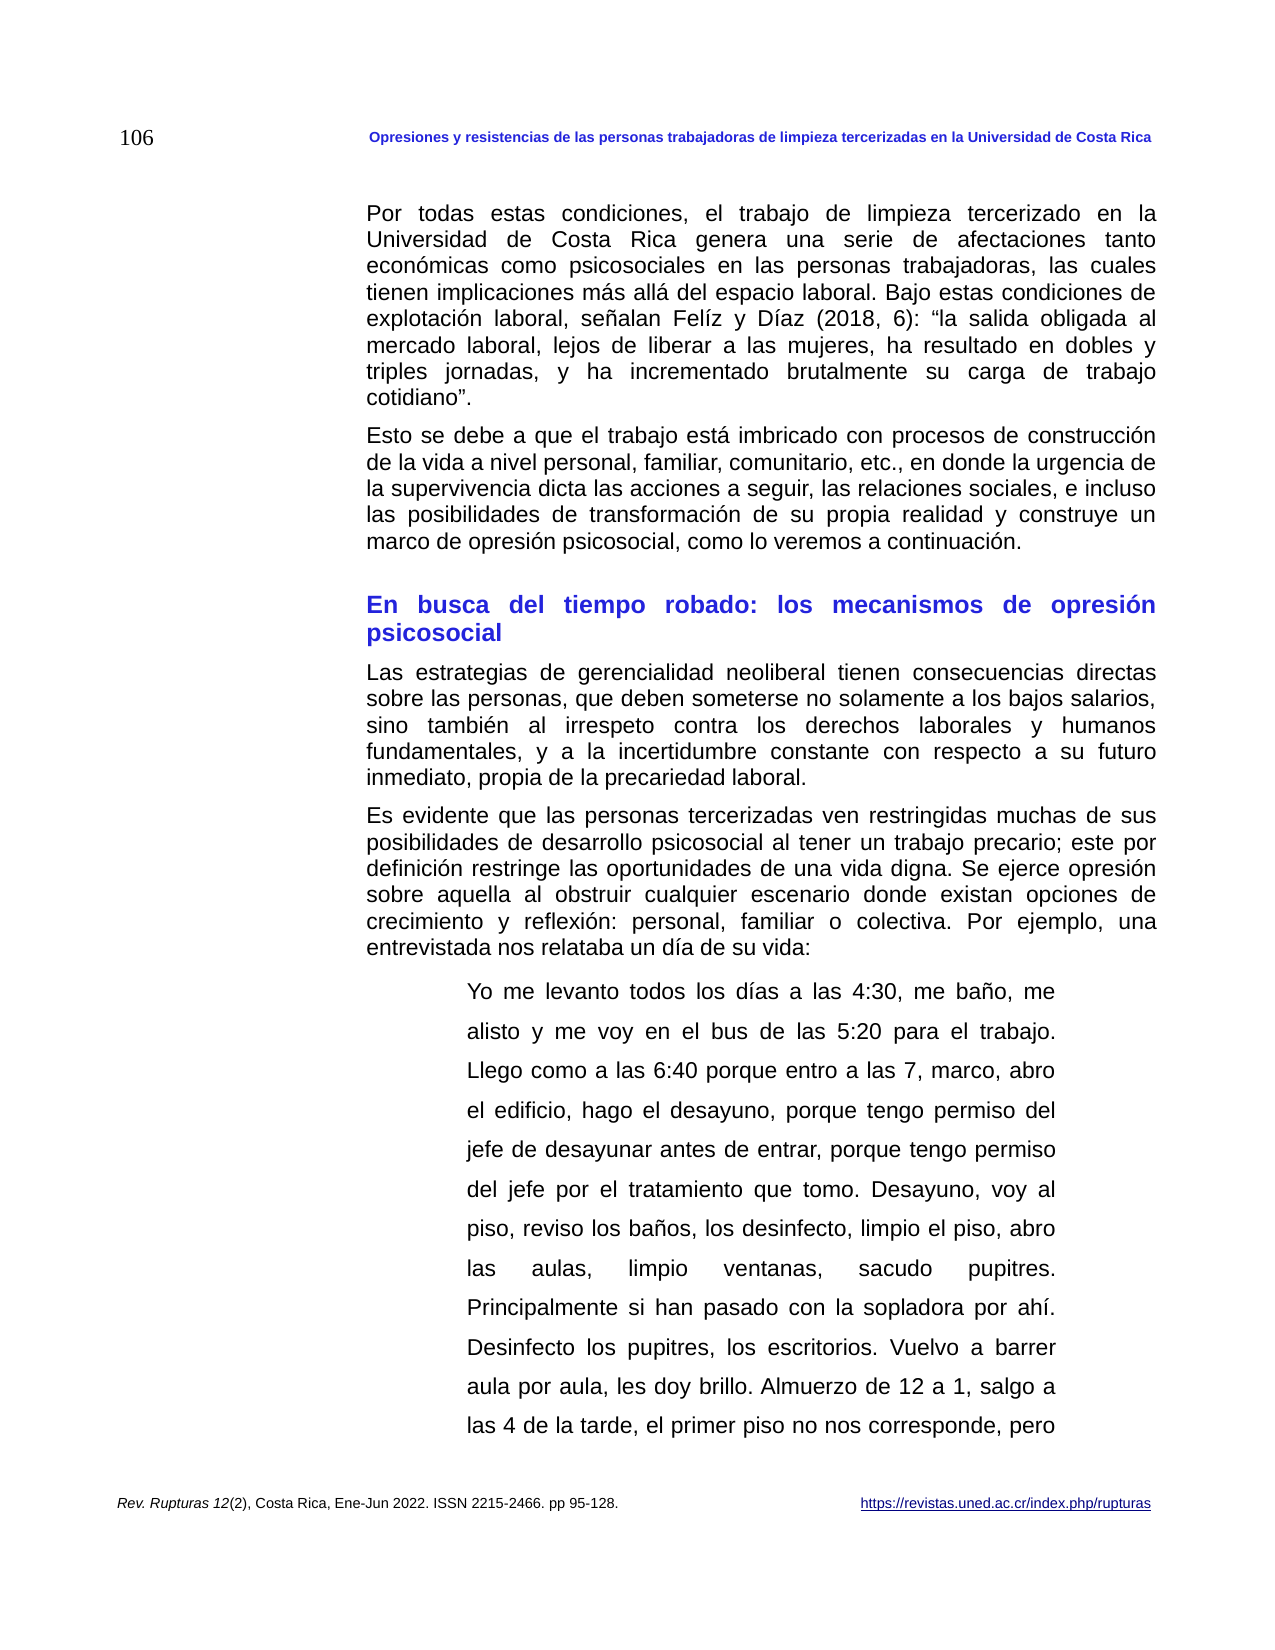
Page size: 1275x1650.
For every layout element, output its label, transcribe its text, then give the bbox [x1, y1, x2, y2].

text Por todas estas condiciones, el trabajo de limpieza tercerizado en la Universidad de Costa Rica genera una serie de afectaciones tanto económicas como psicosociales en las personas trabajadoras, las cuales tienen implicaciones más allá del espacio laboral. Bajo estas condiciones de explotación laboral, señalan Felíz y Díaz (2018, 6): “la salida obligada al mercado laboral, lejos de liberar a las mujeres, ha resultado en dobles y triples jornadas, y ha incrementado brutalmente su carga de trabajo cotidiano”. [366, 200, 1157, 411]
text Esto se debe a que el trabajo está imbricado con procesos de construcción de la vida a nivel personal, familiar, comunitario, etc., en donde la urgencia de la supervivencia dicta las acciones a seguir, las relaciones sociales, e incluso las posibilidades de transformación de su propia realidad y construye un marco de opresión psicosocial, como lo veremos a continuación. [366, 422, 1157, 554]
text Yo me levanto todos los días a las 4:30, me baño, me alisto y me voy en el bus de las 5:20 para el trabajo. Llego como a las 6:40 porque entro a las 7, marco, abro el edificio, hago el desayuno, porque tengo permiso del jefe de desayunar antes de entrar, porque tengo permiso del jefe por el tratamiento que tomo. Desayuno, voy al piso, reviso los baños, los desinfecto, limpio el piso, abro las aulas, limpio ventanas, sacudo pupitres. Principalmente si han pasado con la sopladora por ahí. Desinfecto los pupitres, los escritorios. Vuelvo a barrer aula por aula, les doy brillo. Almuerzo de 12 a 1, salgo a las 4 de la tarde, el primer piso no nos corresponde, pero [467, 978, 1056, 1439]
text Es evidente que las personas tercerizadas ven restringidas muchas de sus posibilidades de desarrollo psicosocial al tener un trabajo precario; este por definición restringe las oportunidades de una vida digna. Se ejerce opresión sobre aquella al obstruir cualquier escenario donde existan opciones de crecimiento y reflexión: personal, familiar o colectiva. Por ejemplo, una entrevistada nos relataba un día de su vida: [366, 802, 1157, 961]
subtitle En busca del tiempo robado: los mecanismos de opresión psicosocial [366, 589, 1157, 647]
text Las estrategias de gerencialidad neoliberal tienen consecuencias directas sobre las personas, que deben someterse no solamente a los bajos salarios, sino también al irrespeto contra los derechos laborales y humanos fundamentales, y a la incertidumbre constante con respecto a su futuro inmediato, propia de la precariedad laboral. [366, 659, 1157, 791]
